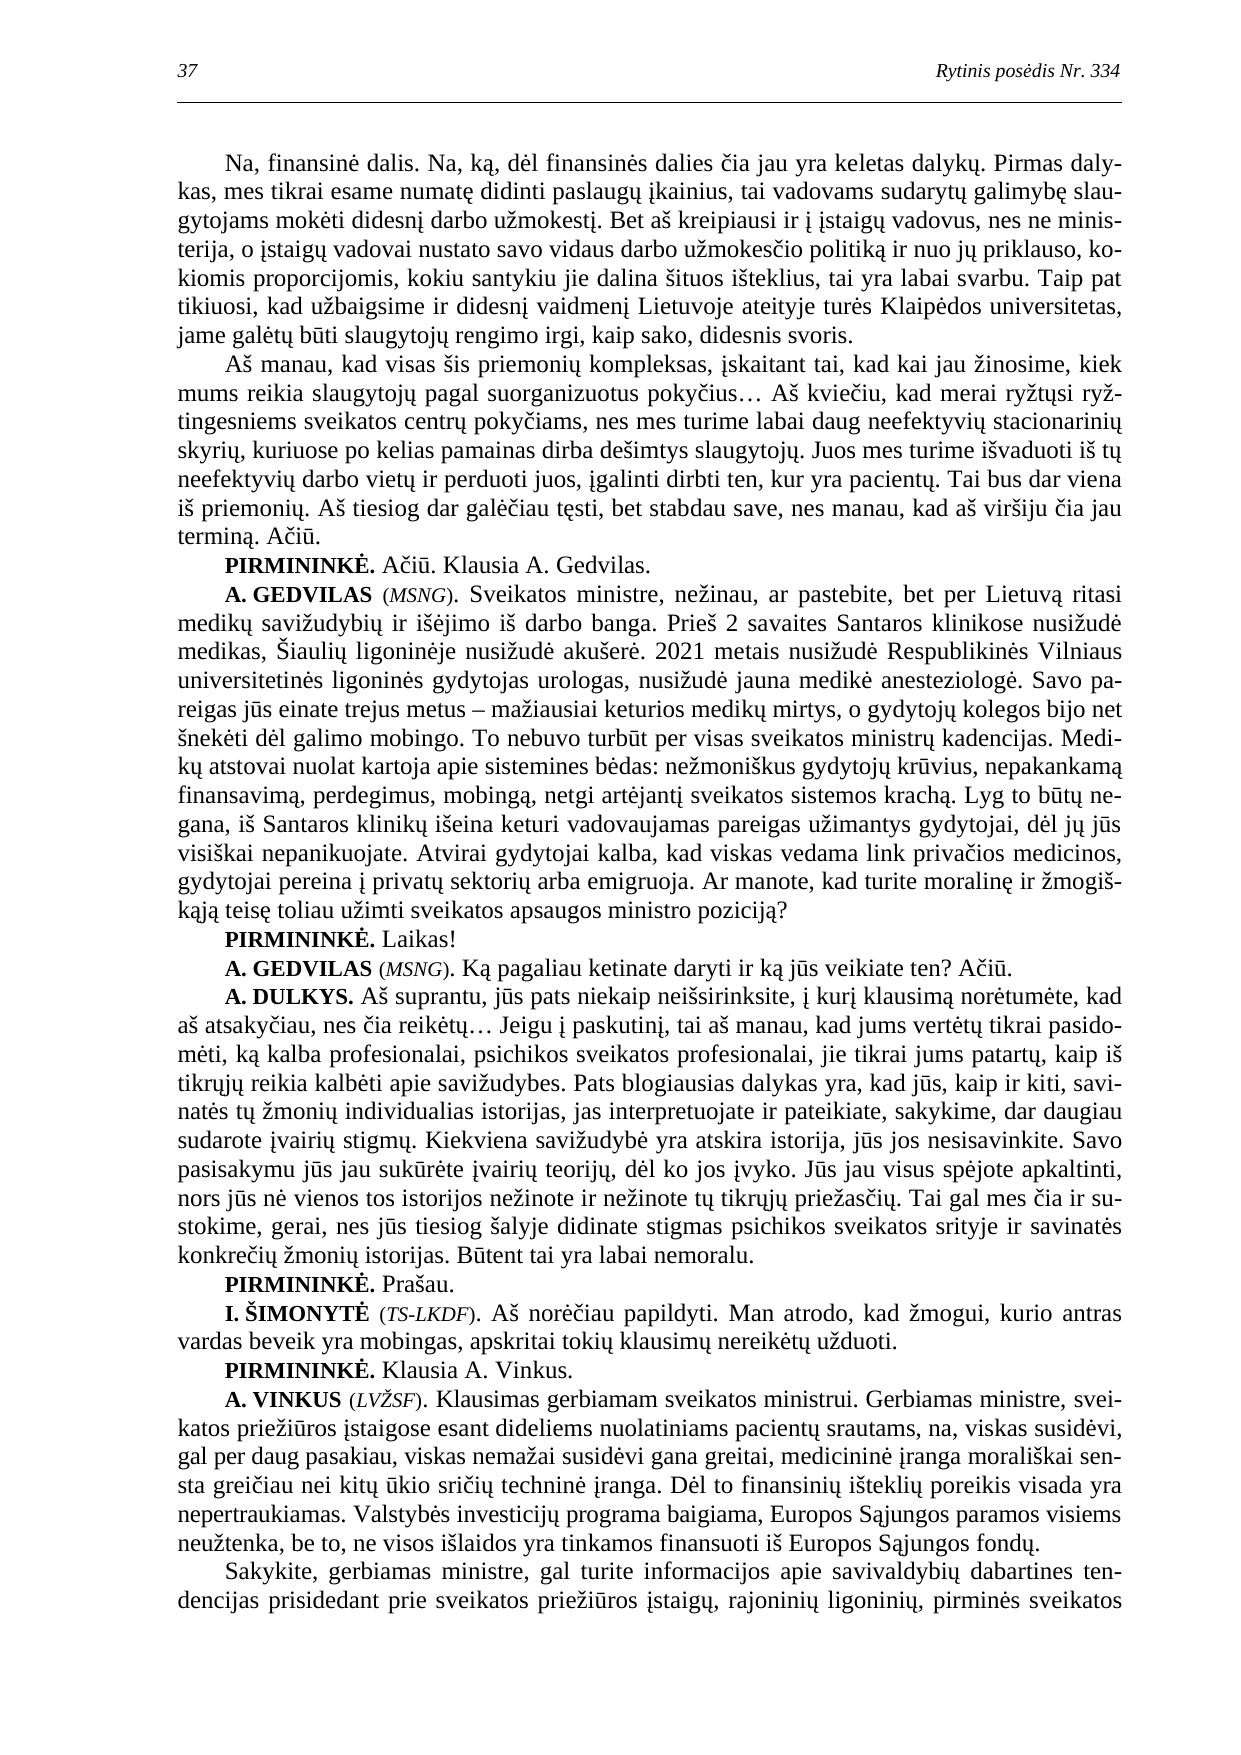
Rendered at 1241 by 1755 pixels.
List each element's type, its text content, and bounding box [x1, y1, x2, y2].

text A. VINKUS (LVŽSF). Klau­si­mas ger­bia­mam svei­ka­tos mi­nist­rui. Ger­bia­mas mi­nist­re, svei­ka­tos prie­žiū­ros įstai­go­se esant di­de­liems nuo­la­ti­niams pa­cien­tų srau­tams, na, vis­kas su­si­dė­vi, gal per daug pa­sa­kiau, vis­kas ne­ma­žai su­si­dė­vi ga­na grei­tai, me­di­ci­ni­nė įran­ga mo­ra­liš­kai sen­sta grei­čiau nei ki­tų ūkio sri­čių tech­ni­nė įran­ga. Dėl to fi­nan­si­nių iš­tek­lių po­rei­kis vi­sa­da yra ne­per­trau­kia­mas. Vals­ty­bės in­ves­ti­ci­jų pro­gra­ma bai­gia­ma, Eu­ro­pos Są­jun­gos pa­ra­mos vi­siems ne­už­ten­ka, be to, ne vi­sos iš­lai­dos yra tin­ka­mos fi­nan­suo­ti iš Eu­ro­pos Są­jun­gos fon­dų. [177, 1384, 1122, 1556]
text PIRMININKĖ. Klau­sia A. Vin­kus. [177, 1355, 1122, 1384]
text PIRMININKĖ. Ačiū. Klau­sia A. Ged­vi­las. [177, 550, 1122, 579]
text Na, fi­nan­si­nė da­lis. Na, ką, dėl fi­nan­si­nės da­lies čia jau yra ke­le­tas da­ly­kų. Pir­mas da­ly­kas, mes tik­rai esa­me nu­ma­tę di­din­ti pa­slau­gų įkai­nius, tai va­do­vams su­da­ry­tų ga­li­my­bę slau­gy­to­jams mo­kė­ti di­des­nį dar­bo už­mo­kes­tį. Bet aš krei­piau­si ir į įstai­gų va­do­vus, nes ne mi­nis­te­ri­ja, o įstai­gų va­do­vai nu­sta­to sa­vo vi­daus dar­bo už­mo­kes­čio po­li­ti­ką ir nuo jų pri­klau­so, ko­kio­mis pro­por­ci­jo­mis, ko­kiu san­ty­kiu jie da­li­na ši­tuos iš­tek­lius, tai yra la­bai svar­bu. Taip pat ti­kiuo­si, kad už­baig­si­me ir di­des­nį vaid­me­nį Lie­tu­vo­je at­ei­ty­je tu­rės Klai­pė­dos uni­ver­si­te­tas, ja­me ga­lė­tų bū­ti slau­gy­to­jų ren­gi­mo ir­gi, kaip sa­ko, di­des­nis svo­ris. [177, 148, 1122, 349]
text Sa­ky­ki­te, ger­bia­mas mi­nist­re, gal tu­ri­te in­for­ma­ci­jos apie sa­vi­val­dy­bių da­bar­ti­nes ten­den­ci­jas pri­si­de­dant prie svei­ka­tos prie­žiū­ros įstai­gų, ra­jo­ni­nių li­go­ni­nių, pir­mi­nės svei­ka­tos [177, 1556, 1122, 1614]
text I. ŠIMONYTĖ (TS-LKDF). Aš no­rė­čiau pa­pil­dy­ti. Man at­ro­do, kad žmo­gui, ku­rio ant­ras var­das be­veik yra mo­bin­gas, ap­skri­tai to­kių klau­si­mų ne­rei­kė­tų už­duo­ti. [177, 1298, 1122, 1355]
text PIRMININKĖ. Lai­kas! [177, 924, 1122, 953]
text A. GEDVILAS (MSNG). Svei­ka­tos mi­nist­re, ne­ži­nau, ar pa­ste­bi­te, bet per Lie­tu­vą ri­ta­si me­di­kų sa­vi­žu­dy­bių ir iš­ėji­mo iš dar­bo ban­ga. Prieš 2 sa­vai­tes San­ta­ros kli­ni­ko­se nu­si­žu­dė me­di­kas, Šiau­lių li­go­ni­nė­je nu­si­žu­dė aku­še­rė. 2021 me­tais nu­si­žu­dė Res­pub­li­ki­nės Vil­niaus uni­ver­si­te­ti­nės li­go­ni­nės gy­dy­to­jas uro­lo­gas, nu­si­žu­dė jau­na me­di­kė anes­te­zio­lo­gė. Sa­vo pa­rei­gas jūs ei­na­te tre­jus me­tus – ma­žiau­siai ke­tu­rios me­di­kų mir­tys, o gy­dy­to­jų ko­le­gos bi­jo net šne­kė­ti dėl ga­li­mo mo­bin­go. To ne­bu­vo tur­būt per vi­sas svei­ka­tos mi­nist­rų ka­den­ci­jas. Me­di­kų at­sto­vai nuo­lat kar­to­ja apie sis­te­mi­nes bė­das: ne­žmo­niš­kus gy­dy­to­jų krū­vius, ne­pa­kan­ka­mą fi­nan­sa­vi­mą, per­de­gi­mus, mo­bin­gą, net­gi ar­tė­jan­tį svei­ka­tos sis­te­mos kra­chą. Lyg to bū­tų ne­ga­na, iš San­ta­ros kli­ni­kų iš­ei­na ke­tu­ri va­do­vau­ja­mas pa­rei­gas už­iman­tys gy­dy­to­jai, dėl jų jūs vi­siš­kai ne­pa­ni­kuo­ja­te. At­vi­rai gy­dy­to­jai kal­ba, kad vis­kas ve­da­ma link pri­va­čios me­di­ci­nos, gy­dy­to­jai per­ei­na į pri­va­tų sek­to­rių ar­ba emig­ruo­ja. Ar ma­no­te, kad tu­ri­te mo­ra­li­nę ir žmo­giš­ką­ją tei­sę to­liau už­im­ti svei­ka­tos ap­sau­gos mi­nist­ro po­zi­ci­ją? [177, 579, 1122, 924]
text A. DULKYS. Aš su­pran­tu, jūs pats nie­kaip ne­iš­si­rink­si­te, į ku­rį klau­si­mą no­rė­tu­mė­te, kad aš at­sa­ky­čiau, nes čia rei­kė­tų… Jei­gu į pas­ku­ti­nį, tai aš ma­nau, kad jums ver­tė­tų tik­rai pa­si­do­mė­ti, ką kal­ba pro­fe­sio­na­lai, psi­chi­kos svei­ka­tos pro­fe­sio­na­lai, jie tik­rai jums pa­tar­tų, kaip iš tik­rų­jų rei­kia kal­bė­ti apie sa­vi­žu­dy­bes. Pats blo­giau­sias da­ly­kas yra, kad jūs, kaip ir ki­ti, sa­vi­na­tės tų žmo­nių in­di­vi­du­a­lias is­to­ri­jas, jas in­ter­pre­tuo­ja­te ir pa­tei­kia­te, sa­ky­ki­me, dar dau­giau su­da­ro­te įvai­rių stig­mų. Kiek­vie­na sa­vi­žu­dy­bė yra at­ski­ra is­to­ri­ja, jūs jos ne­si­sa­vin­ki­te. Sa­vo pa­si­sa­ky­mu jūs jau su­kū­rė­te įvai­rių te­ori­jų, dėl ko jos įvy­ko. Jūs jau vi­sus spė­jo­te ap­kal­tin­ti, nors jūs nė vie­nos tos is­to­ri­jos ne­ži­no­te ir ne­ži­no­te tų tik­rų­jų prie­žas­čių. Tai gal mes čia ir su­sto­ki­me, ge­rai, nes jūs tie­siog ša­ly­je di­di­na­te stig­mas psi­chi­kos svei­ka­tos sri­ty­je ir sa­vi­na­tės kon­kre­čių žmo­nių is­to­ri­jas. Bū­tent tai yra la­bai ne­mo­ra­lu. [177, 981, 1122, 1269]
text PIRMININKĖ. Pra­šau. [177, 1269, 1122, 1298]
text Aš ma­nau, kad vi­sas šis prie­mo­nių kom­plek­sas, įskai­tant tai, kad kai jau ži­no­si­me, kiek mums rei­kia slau­gy­to­jų pa­gal suor­ga­ni­zuo­tus po­ky­čius… Aš kvie­čiu, kad me­rai ryž­tų­si ryž­tin­ges­niems svei­ka­tos cen­trų po­ky­čiams, nes mes tu­ri­me la­bai daug ne­efek­ty­vių sta­cio­na­ri­nių sky­rių, ku­riuo­se po ke­lias pa­mai­nas dir­ba de­šim­tys slau­gy­to­jų. Juos mes tu­ri­me iš­va­duo­ti iš tų ne­efek­ty­vių dar­bo vie­tų ir per­duo­ti juos, įga­lin­ti dirb­ti ten, kur yra pa­cien­tų. Tai bus dar vie­na iš prie­mo­nių. Aš tie­siog dar ga­lė­čiau tęs­ti, bet stab­dau sa­ve, nes ma­nau, kad aš vir­ši­ju čia jau ter­mi­ną. Ačiū. [177, 349, 1122, 550]
text A. GEDVILAS (MSNG). Ką pa­ga­liau ke­ti­na­te da­ry­ti ir ką jūs vei­kia­te ten? Ačiū. [177, 953, 1122, 981]
